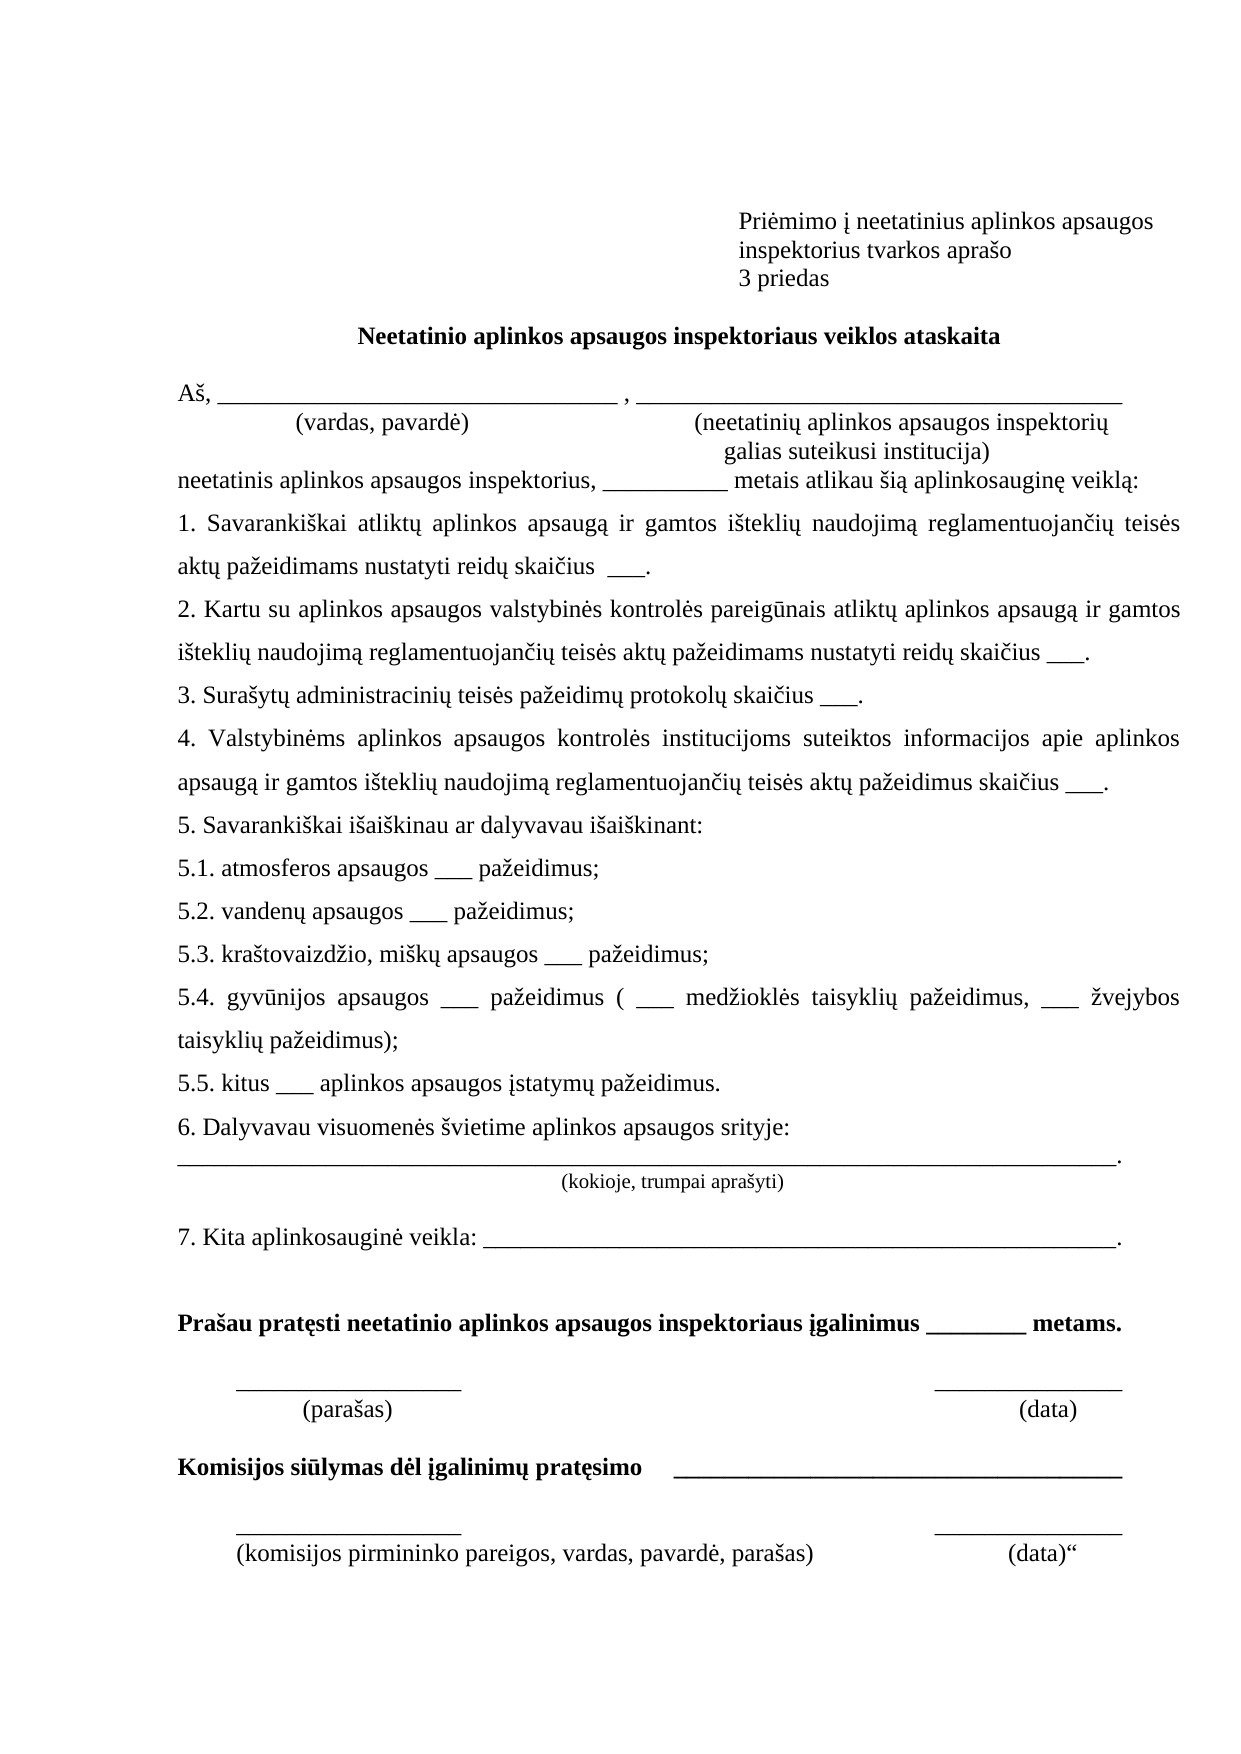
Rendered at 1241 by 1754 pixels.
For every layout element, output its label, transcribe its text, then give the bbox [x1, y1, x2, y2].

text 5. Savarankiškai išaiškinau ar dalyvavau išaiškinant: [177, 810, 1181, 838]
text Aš, ________________________________ , [177, 378, 1235, 407]
text __________________ _______________ [177, 1509, 1181, 1538]
text 5.2. vandenų apsaugos ___ pažeidimus; [177, 896, 1181, 925]
text 4. Valstybinėms aplinkos apsaugos kontrolės institucijoms suteiktos informacijos apie aplinkos apsaugą ir gamtos išteklių naudojimą reglamentuojančių teisės aktų pažeidimus skaičius ___. [177, 723, 1181, 795]
text 2. Kartu su aplinkos apsaugos valstybinės kontrolės pareigūnais atliktų aplinkos apsaugą ir gamtos išteklių naudojimą reglamentuojančių teisės aktų pažeidimams nustatyti reidų skaičius ___. [177, 594, 1181, 666]
text (kokioje, trumpai aprašyti) [177, 1169, 1181, 1193]
text neetatinis aplinkos apsaugos inspektorius, __________ metais atlikau šią aplinkosauginę veiklą: [177, 465, 1235, 493]
text Priėmimo į neetatinius aplinkos apsaugos [177, 206, 1181, 235]
text (vardas, pavardė) (neetatinių aplinkos apsaugos inspektorių [177, 407, 1235, 436]
text 5.3. kraštovaizdžio, miškų apsaugos ___ pažeidimus; [177, 939, 1181, 968]
text __________________ _______________ [177, 1366, 1181, 1394]
text 3 priedas [177, 263, 1181, 292]
text Neetatinio aplinkos apsaugos inspektoriaus veiklos ataskaita [177, 321, 1181, 350]
text 6. Dalyvavau visuomenės švietime aplinkos apsaugos srityje: [177, 1112, 1181, 1140]
text 3. Surašytų administracinių teisės pažeidimų protokolų skaičius ___. [177, 680, 1181, 709]
text 5.4. gyvūnijos apsaugos ___ pažeidimus ( ___ medžioklės taisyklių pažeidimus, ___ žvejybos taisyklių pažeidimus); [177, 982, 1181, 1054]
text galias suteikusi institucija) [177, 436, 1235, 465]
text (parašas) (data) [215, 1394, 1176, 1423]
text 5.5. kitus ___ aplinkos apsaugos įstatymų pažeidimus. [177, 1068, 1181, 1097]
text Komisijos siūlymas dėl įgalinimų pratęsimo [177, 1452, 1235, 1481]
text Prašau pratęsti neetatinio aplinkos apsaugos inspektoriaus įgalinimus ________ metams. [177, 1308, 1235, 1337]
text _ . [177, 1140, 1235, 1169]
text 5.1. atmosferos apsaugos ___ pažeidimus; [177, 853, 1181, 882]
text inspektorius tvarkos aprašo [177, 235, 1181, 263]
text 1. Savarankiškai atliktų aplinkos apsaugą ir gamtos išteklių naudojimą reglamentuojančių teisės aktų pažeidimams nustatyti reidų skaičius ___. [177, 508, 1181, 580]
text 7. Kita aplinkosauginė veikla: . [177, 1222, 1235, 1251]
text (komisijos pirmininko pareigos, vardas, pavardė, parašas) (data)“ [177, 1538, 1181, 1567]
